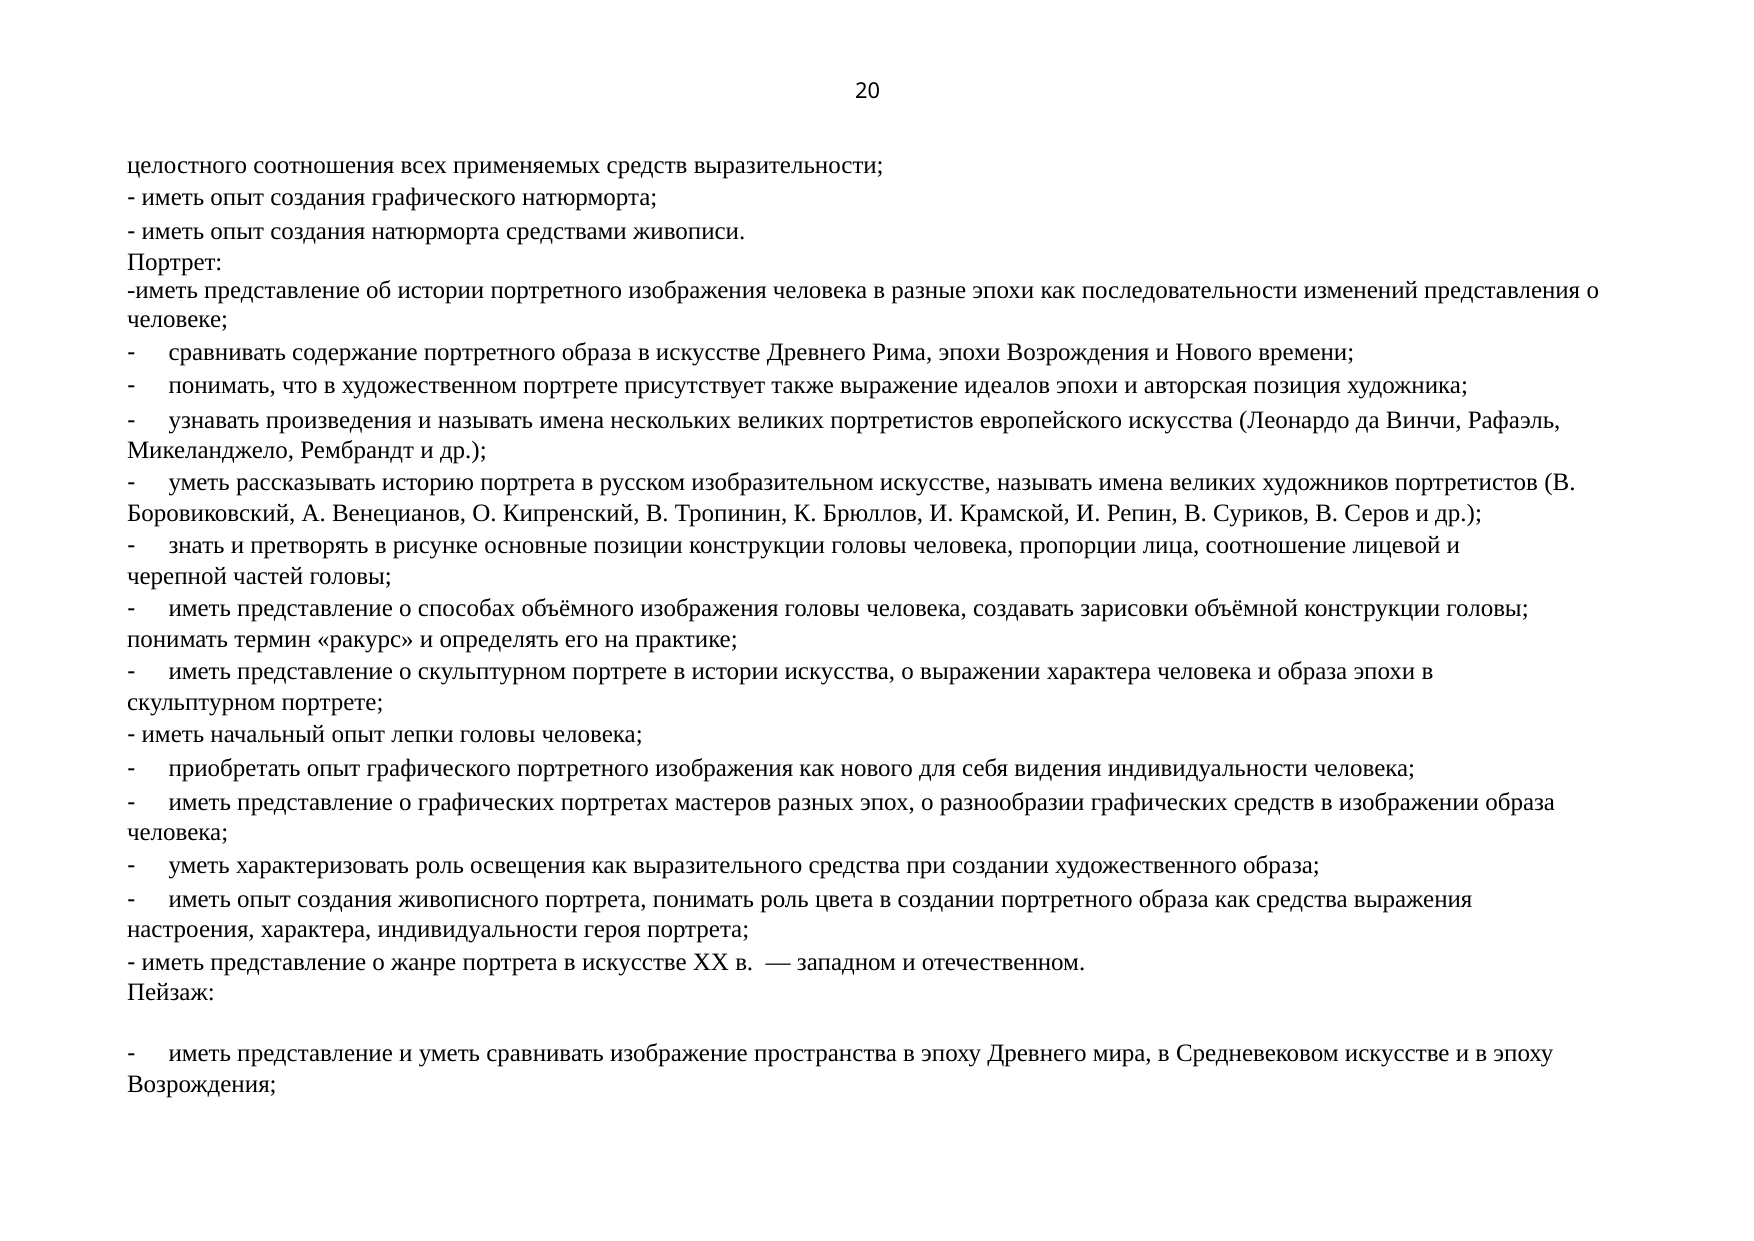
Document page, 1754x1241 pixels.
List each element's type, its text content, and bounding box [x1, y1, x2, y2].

list уметь рассказывать историю портрета в русском изобразительном искусстве, называть имена великих художников портретистов (В. Боровиковский, А. Венецианов, О. Кипренский, В. Тропинин, К. Брюллов, И. Крамской, И. Репин, В. Суриков, В. Серов и др.); [127, 464, 1629, 527]
list иметь опыт создания живописного портрета, понимать роль цвета в создании портретного образа как средства выражения настроения, характера, индивидуальности героя портрета; [127, 880, 1591, 943]
text Портрет: [127, 247, 1635, 276]
list узнавать произведения и называть имена нескольких великих портретистов европейского искусства (Леонардо да Винчи, Рафаэль, Микеланджело, Рембрандт и др.); [127, 401, 1635, 464]
list иметь представление о графических портретах мастеров разных эпох, о разнообразии графических средств в изображении образа человека; [127, 783, 1591, 846]
list иметь начальный опыт лепки головы человека; [127, 715, 1635, 749]
list сравнивать содержание портретного образа в искусстве Древнего Рима, эпохи Возрождения и Нового времени; [127, 333, 1510, 367]
list иметь опыт создания графического натюрморта; [127, 179, 1635, 213]
list приобретать опыт графического портретного изображения как нового для себя видения индивидуальности человека; [127, 749, 1612, 783]
list иметь опыт создания натюрморта средствами живописи. [127, 213, 1635, 247]
list иметь представление и уметь сравнивать изображение пространства в эпоху Древнего мира, в Средневековом искусстве и в эпоху Возрождения; [127, 1035, 1597, 1097]
list знать и претворять в рисунке основные позиции конструкции головы человека, пропорции лица, соотношение лицевой и черепной частей головы; [127, 527, 1522, 590]
list понимать, что в художественном портрете присутствует также выражение идеалов эпохи и авторская позиция художника; [127, 367, 1631, 401]
list иметь представление о способах объёмного изображения головы человека, создавать зарисовки объёмной конструкции головы; понимать термин «ракурс» и определять его на практике; [127, 590, 1622, 652]
list целостного соотношения всех применяемых средств выразительности; [127, 150, 1622, 179]
list уметь характеризовать роль освещения как выразительного средства при создании художественного образа; [127, 846, 1560, 880]
text Пейзаж: [127, 977, 1635, 1006]
list иметь представление о жанре портрета в искусстве ХХ в. — западном и отечественном. [127, 943, 1635, 977]
list иметь представление о скульптурном портрете в истории искусства, о выражении характера человека и образа эпохи в скульптурном портрете; [127, 652, 1552, 715]
text -иметь представление об истории портретного изображения человека в разные эпохи как последовательности изменений представления о человеке; [127, 276, 1635, 333]
